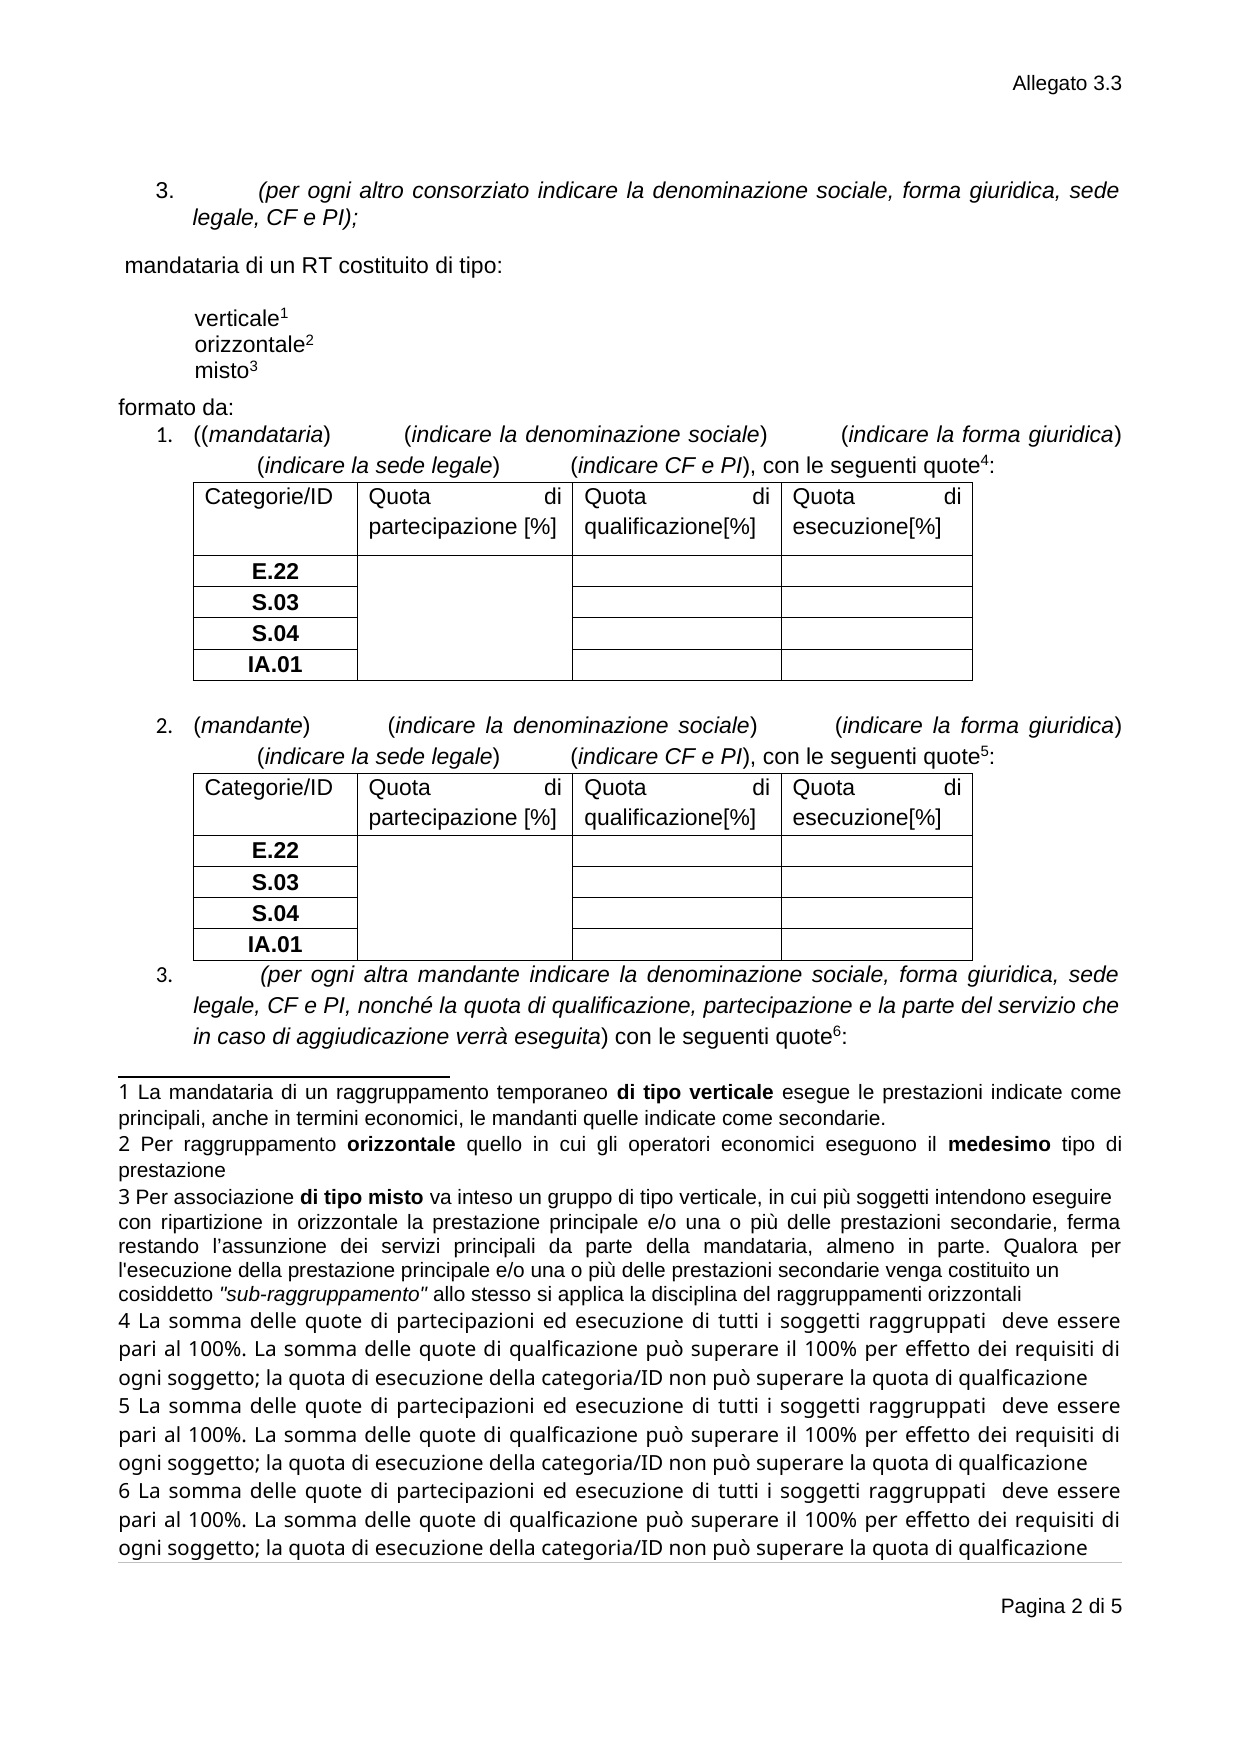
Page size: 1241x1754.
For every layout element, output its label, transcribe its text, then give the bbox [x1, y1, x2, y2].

table_cell [573, 867, 781, 897]
table_cell IA.01 [194, 650, 357, 680]
table_cell E.22 [194, 836, 357, 866]
table_cell [573, 650, 781, 680]
text mandataria di un RT costituito di tipo: [118, 252, 1122, 278]
table_cell [782, 929, 972, 959]
list (mandante) (indicare la denominazione sociale) (indicare la forma giuridica) (indicare la sede legale) (indicare CF e PI), con le seguenti quote: [156, 711, 1122, 769]
text La mandataria di un raggruppamento temporaneo di tipo verticale esegue le prestazioni indicate come principali, anche in termini economici, le mandanti quelle indicate come secondarie. [118, 1077, 1122, 1129]
table_cell S.04 [194, 618, 357, 648]
text orizzontale [118, 331, 1122, 357]
table_cell [573, 898, 781, 928]
table_cell [573, 618, 781, 648]
list La somma delle quote di partecipazioni ed esecuzione di tutti i soggetti raggruppati deve essere pari al 100%. La somma delle quote di qualficazione può superare il 100% per effetto dei requisiti di ogni soggetto; la quota di esecuzione della categoria/ID non può superare la quota di qualficazione [118, 1391, 1122, 1477]
table_header Quota di esecuzione[%] [782, 483, 972, 555]
table_cell [573, 587, 781, 617]
table_cell [782, 587, 972, 617]
text cosiddetto "sub-raggruppamento" allo stesso si applica la disciplina del raggruppamenti orizzontali [118, 1282, 1122, 1306]
table_header Quota di qualificazione[%] [573, 483, 781, 555]
list La somma delle quote di partecipazioni ed esecuzione di tutti i soggetti raggruppati deve essere pari al 100%. La somma delle quote di qualficazione può superare il 100% per effetto dei requisiti di ogni soggetto; la quota di esecuzione della categoria/ID non può superare la quota di qualficazione [118, 1477, 1122, 1562]
text con ripartizione in orizzontale la prestazione principale e/o una o più delle prestazioni secondarie, ferma restando l’assunzione dei servizi principali da parte della mandataria, almeno in parte. Qualora per l'esecuzione della prestazione principale e/o una o più delle prestazioni secondarie venga costituito un [118, 1210, 1122, 1282]
table_cell S.04 [194, 898, 357, 928]
table_header Quota di qualificazione[%] [573, 774, 781, 834]
table_header Quota di partecipazione [%] [358, 774, 572, 834]
table_cell [782, 836, 972, 866]
table_cell E.22 [194, 556, 357, 586]
text formato da: [118, 393, 1122, 420]
table_cell S.03 [194, 587, 357, 617]
table_cell S.03 [194, 867, 357, 897]
table_cell [782, 898, 972, 928]
table_cell [358, 836, 572, 959]
table_header Categorie/ID [194, 774, 357, 834]
table_cell IA.01 [194, 929, 357, 959]
text Per associazione di tipo misto va inteso un gruppo di tipo verticale, in cui più soggetti intendono eseguire [118, 1182, 1122, 1210]
table_header Quota di esecuzione[%] [782, 774, 972, 834]
text verticale [118, 305, 1122, 331]
table_cell [782, 618, 972, 648]
table_cell [358, 556, 572, 680]
table_cell [573, 556, 781, 586]
table_cell [782, 556, 972, 586]
list (per ogni altra mandante indicare la denominazione sociale, forma giuridica, sede legale, CF e PI, nonché la quota di qualificazione, partecipazione e la parte del servizio che in caso di aggiudicazione verrà eseguita) con le seguenti quote: [156, 961, 1122, 1049]
table_cell [782, 650, 972, 680]
table_cell [573, 836, 781, 866]
list La somma delle quote di partecipazioni ed esecuzione di tutti i soggetti raggruppati deve essere pari al 100%. La somma delle quote di qualficazione può superare il 100% per effetto dei requisiti di ogni soggetto; la quota di esecuzione della categoria/ID non può superare la quota di qualficazione [118, 1306, 1122, 1391]
list (per ogni altro consorziato indicare la denominazione sociale, forma giuridica, sede legale, CF e PI); [155, 177, 1122, 230]
table_cell [782, 867, 972, 897]
text misto [118, 357, 1122, 384]
text Per raggruppamento orizzontale quello in cui gli operatori economici eseguono il medesimo tipo di prestazione [118, 1129, 1122, 1182]
list ((mandataria) (indicare la denominazione sociale) (indicare la forma giuridica) (indicare la sede legale) (indicare CF e PI), con le seguenti quote: [156, 420, 1122, 478]
table_header Categorie/ID [194, 483, 357, 555]
table_cell [573, 929, 781, 959]
table_header Quota di partecipazione [%] [358, 483, 572, 555]
